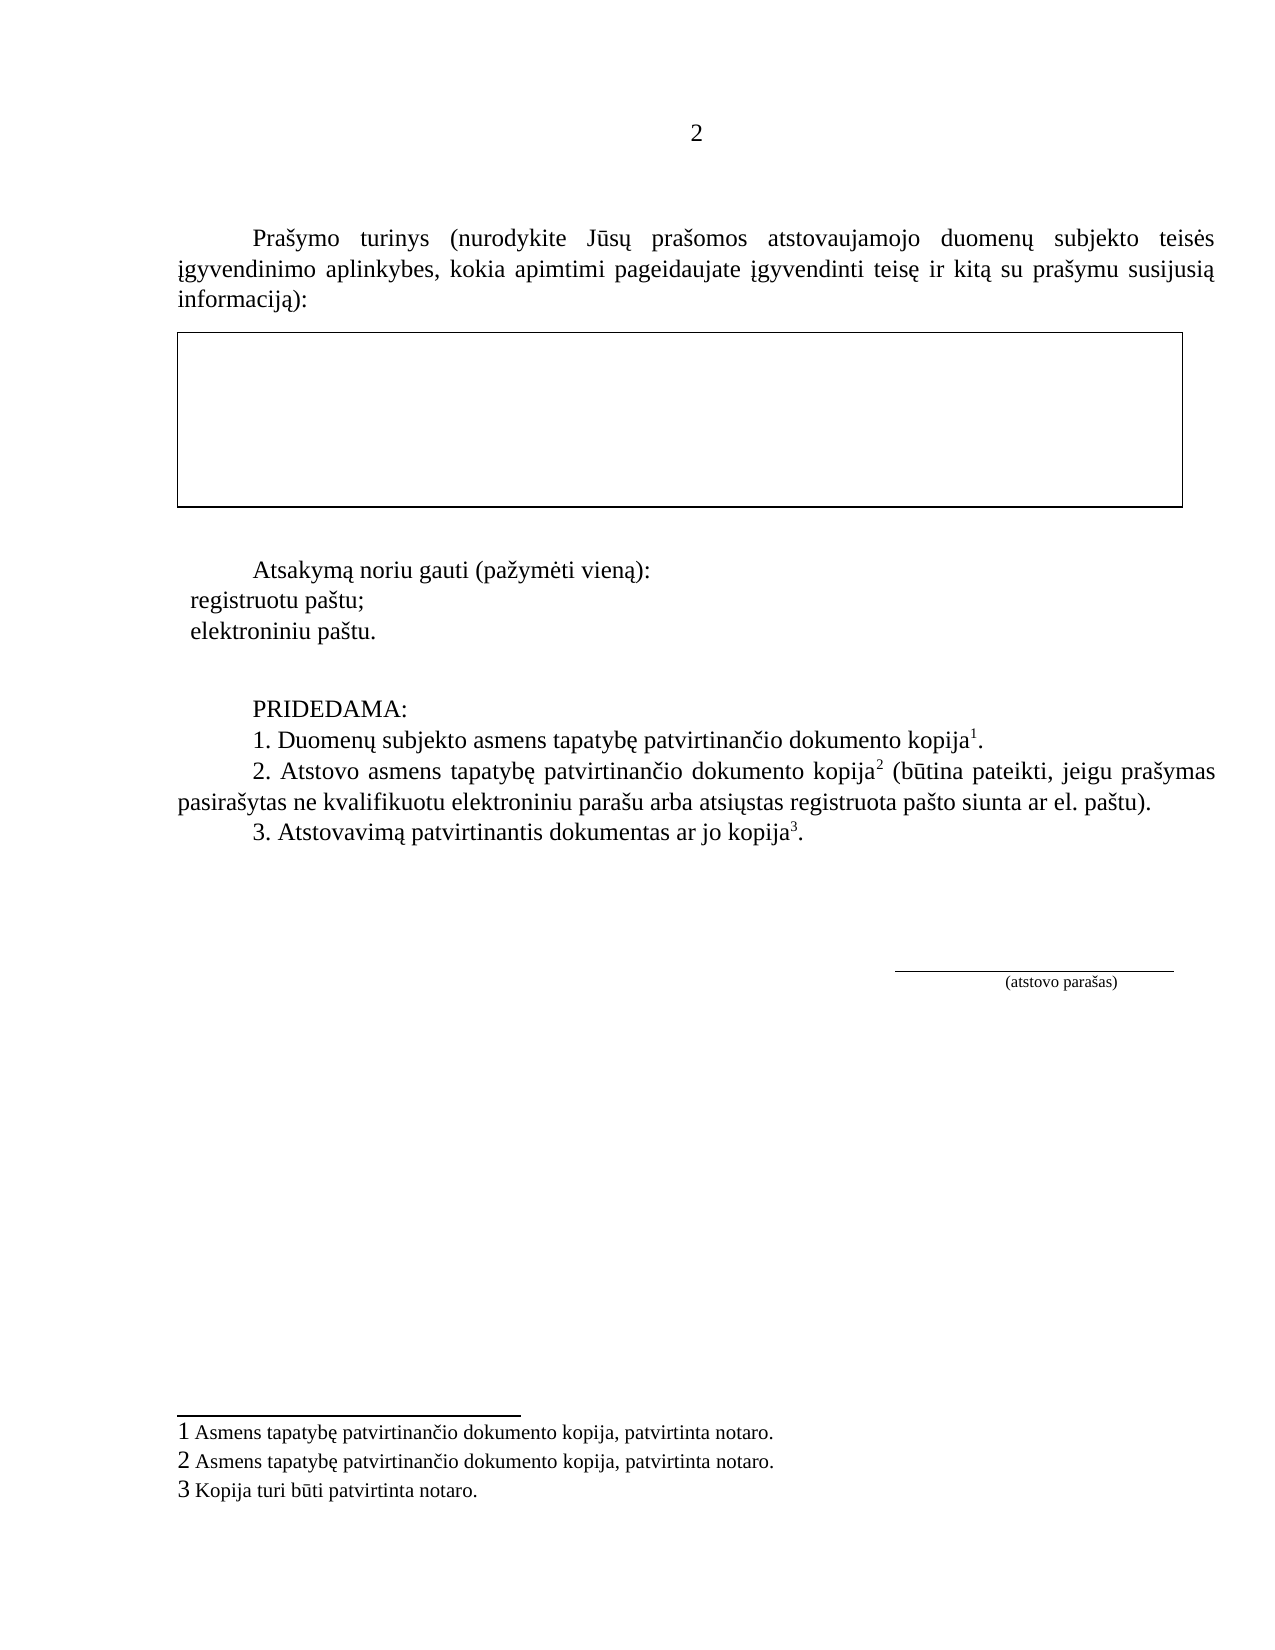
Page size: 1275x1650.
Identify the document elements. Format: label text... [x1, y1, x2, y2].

text Kopija turi būti patvirtinta notaro. [177, 1474, 1216, 1502]
text elektroniniu paštu. [177, 616, 1216, 645]
text 2. Atstovo asmens tapatybę patvirtinančio dokumento kopija (būtina pateikti, jeigu prašymas pasirašytas ne kvalifikuotu elektroniniu parašu arba atsiųstas registruota pašto siunta ar el. paštu). [177, 756, 1216, 816]
table_header [895, 940, 1174, 971]
text 3. Atstovavimą patvirtinantis dokumentas ar jo kopija. [177, 817, 1216, 846]
table_cell [177, 971, 895, 1003]
text 1. Duomenų subjekto asmens tapatybę patvirtinančio dokumento kopija. [177, 725, 1216, 754]
text Atsakymą noriu gauti (pažymėti vieną): [177, 555, 1216, 584]
text registruotu paštu; [177, 586, 1216, 614]
text PRIDEDAMA: [177, 694, 1216, 723]
text Prašymo turinys (nurodykite Jūsų prašomos atstovaujamojo duomenų subjekto teisės įgyvendinimo aplinkybes, kokia apimtimi pageidaujate įgyvendinti teisę ir kitą su prašymu susijusią informaciją): [177, 223, 1216, 313]
table_cell (atstovo parašas) [895, 972, 1174, 1003]
text Asmens tapatybę patvirtinančio dokumento kopija, patvirtinta notaro. [177, 1416, 1216, 1445]
table_header [177, 940, 895, 971]
text Asmens tapatybę patvirtinančio dokumento kopija, patvirtinta notaro. [177, 1445, 1216, 1474]
table_header [178, 333, 1182, 506]
